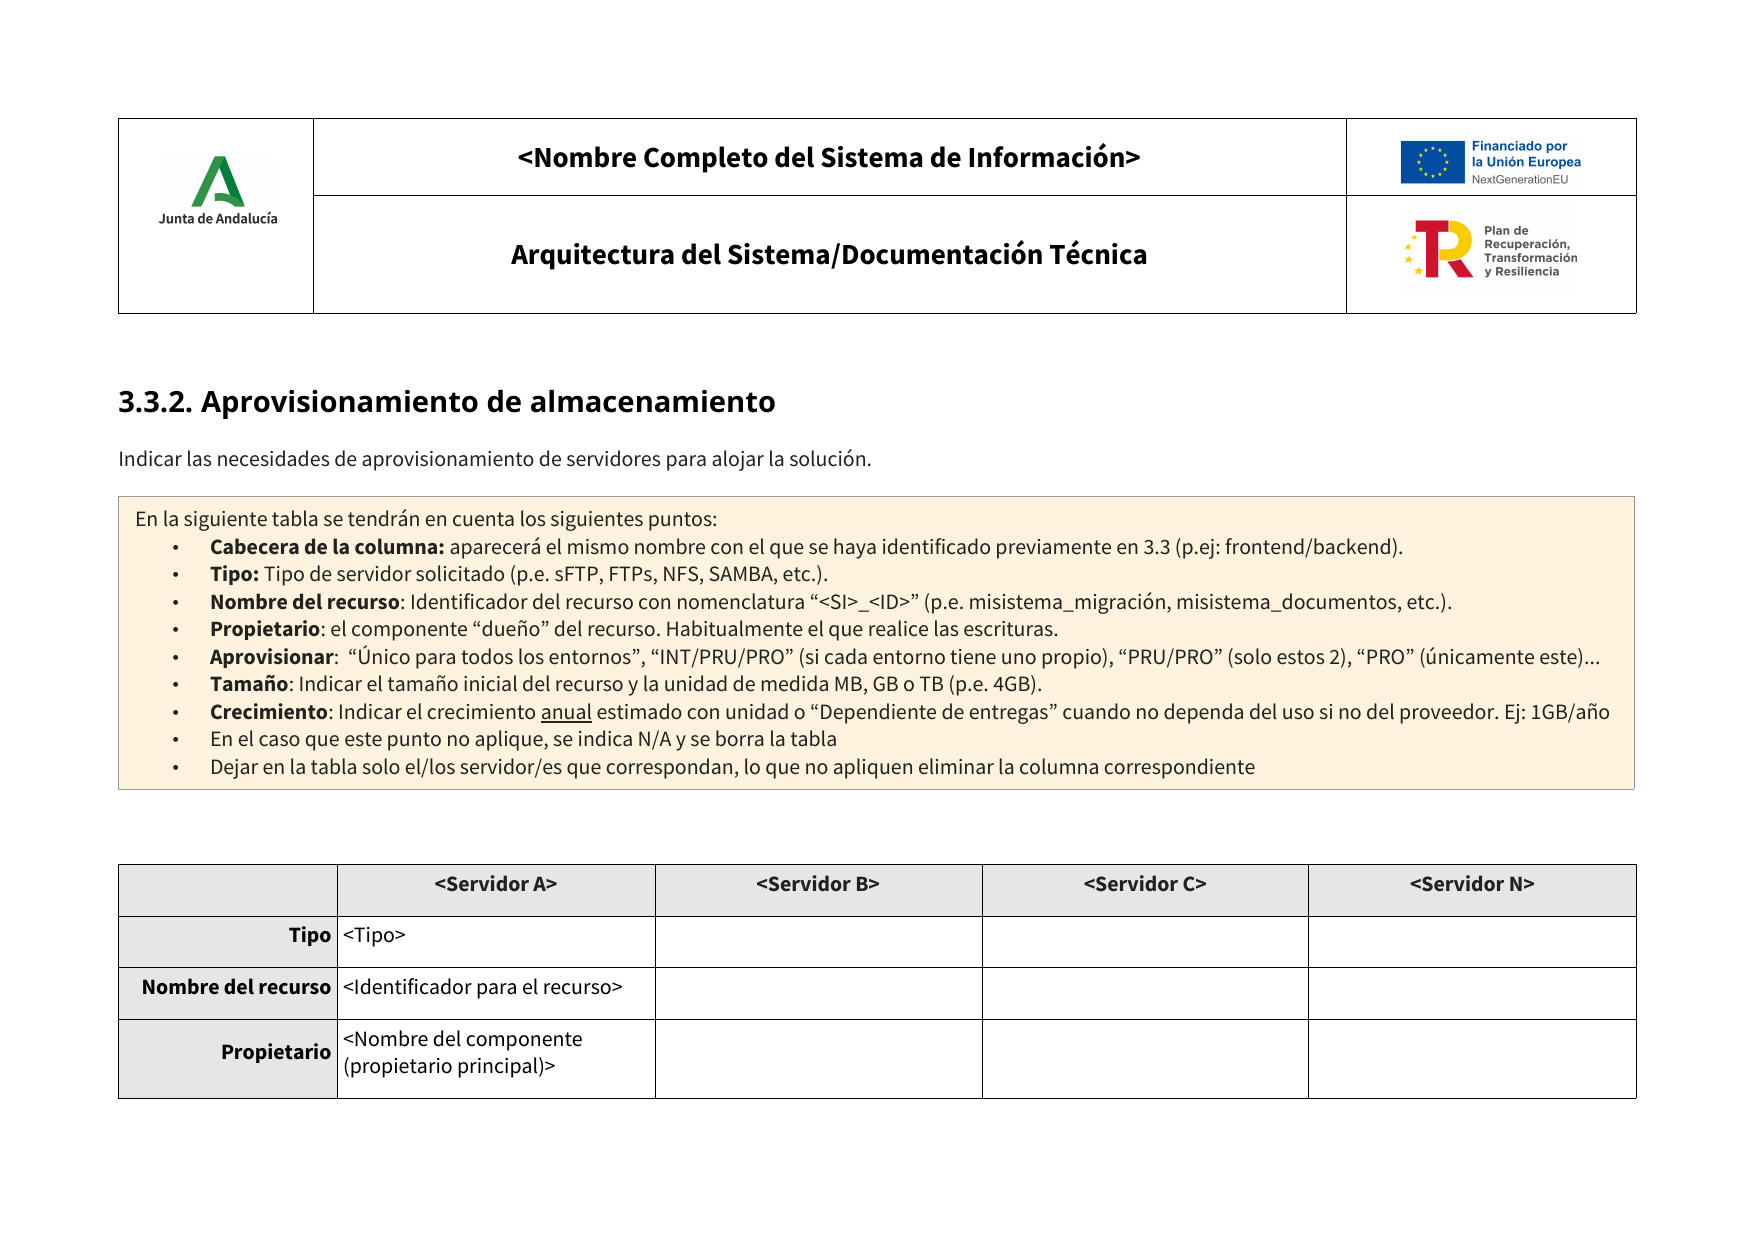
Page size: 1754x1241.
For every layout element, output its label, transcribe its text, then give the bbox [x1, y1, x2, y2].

list Tipo: Tipo de servidor solicitado (p.e. sFTP, FTPs, NFS, SAMBA, etc.). [172, 560, 1617, 588]
list Tamaño: Indicar el tamaño inicial del recurso y la unidad de medida MB, GB o TB (p.e. 4GB). [172, 670, 1617, 698]
list Propietario: el componente “dueño” del recurso. Habitualmente el que realice las escrituras. [172, 615, 1617, 643]
table_cell [1309, 968, 1636, 1019]
table_header <Servidor A> [338, 865, 655, 916]
list Nombre del recurso: Identificador del recurso con nomenclatura “<SI>_<ID>” (p.e. misistema_migración, misistema_documentos, etc.). [172, 588, 1617, 615]
list Crecimiento: Indicar el crecimiento anual estimado con unidad o “Dependiente de entregas” cuando no dependa del uso si no del proveedor. Ej: 1GB/año [172, 698, 1617, 725]
table_cell [1309, 1020, 1636, 1098]
table_cell [983, 917, 1308, 967]
table_cell Propietario [119, 1020, 337, 1098]
list Aprovisionar: “Único para todos los entornos”, “INT/PRU/PRO” (si cada entorno tiene uno propio), “PRU/PRO” (solo estos 2), “PRO” (únicamente este)... [172, 643, 1617, 670]
list Dejar en la tabla solo el/los servidor/es que correspondan, lo que no apliquen eliminar la columna correspondiente [172, 753, 1617, 780]
list Cabecera de la columna: aparecerá el mismo nombre con el que se haya identificado previamente en 3.3 (p.ej: frontend/backend). [172, 533, 1617, 560]
table_cell [983, 1020, 1308, 1098]
table_cell [656, 1020, 982, 1098]
table_cell <Tipo> [338, 917, 655, 967]
picture [158, 156, 278, 225]
table_cell [656, 917, 982, 967]
text En la siguiente tabla se tendrán en cuenta los siguientes puntos: [135, 505, 1617, 533]
table_cell [1309, 917, 1636, 967]
table_cell Tipo [119, 917, 337, 967]
table_cell <Nombre del componente (propietario principal)> [338, 1020, 655, 1098]
picture [1397, 134, 1583, 189]
table_cell <Identificador para el recurso> [338, 968, 655, 1019]
subtitle Aprovisionamiento de almacenamiento [118, 382, 1636, 421]
picture [1404, 201, 1577, 298]
table_cell [983, 968, 1308, 1019]
table_header [119, 865, 337, 916]
table_cell Nombre del recurso [119, 968, 337, 1019]
list En el caso que este punto no aplique, se indica N/A y se borra la tabla [172, 725, 1617, 753]
table_header <Servidor B> [656, 865, 982, 916]
text Indicar las necesidades de aprovisionamiento de servidores para alojar la solución. [118, 445, 1636, 472]
table_header <Servidor N> [1309, 865, 1636, 916]
table_cell [656, 968, 982, 1019]
table_header <Servidor C> [983, 865, 1308, 916]
